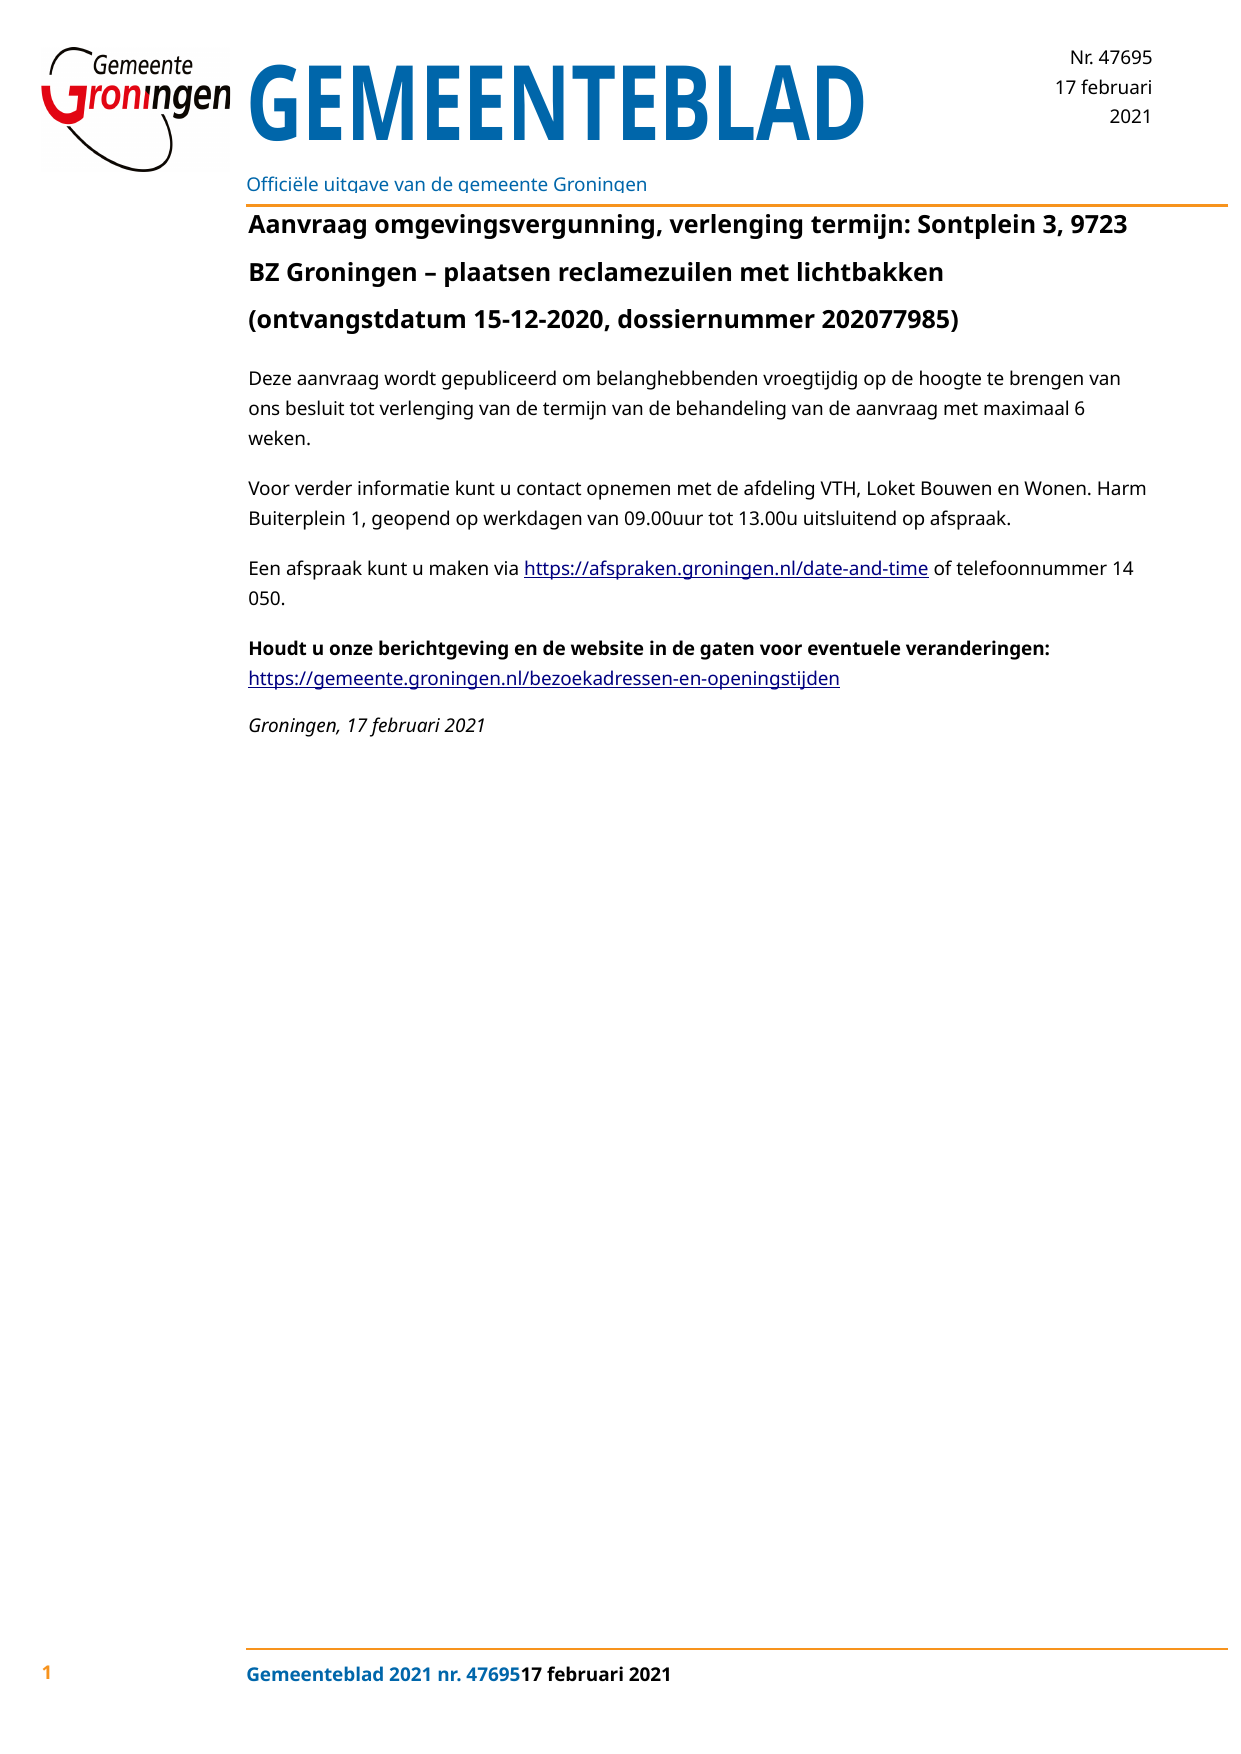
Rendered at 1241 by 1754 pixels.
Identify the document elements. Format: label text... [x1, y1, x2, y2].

picture [41, 47, 231, 172]
text Voor verder informatie kunt u contact opnemen met de afdeling VTH, Loket Bouwen en Wonen. Harm Buiterplein 1, geopend op werkdagen van 09.00uur tot 13.00u uitsluitend op afspraak. [248, 475, 1152, 530]
text Aanvraag omgevingsvergunning, verlenging termijn: Sontplein 3, 9723 BZ Groningen – plaatsen reclamezuilen met lichtbakken (ontvangstdatum 15-12-2020, dossiernummer 202077985) [248, 207, 1152, 336]
text Een afspraak kunt u maken via https://afspraken.groningen.nl/date-and-time of telefoonnummer 14 050. [248, 555, 1152, 610]
text Houdt u onze berichtgeving en de website in de gaten voor eventuele veranderingen: https://gemeente.groningen.nl/bezoekadressen-en-openingstijden [248, 635, 1152, 690]
text Deze aanvraag wordt gepubliceerd om belanghebbenden vroegtijdig op de hoogte te brengen van ons besluit tot verlenging van de termijn van de behandeling van de aanvraag met maximaal 6 weken. [248, 366, 1152, 450]
text Groningen, 17 februari 2021 [248, 712, 1152, 738]
